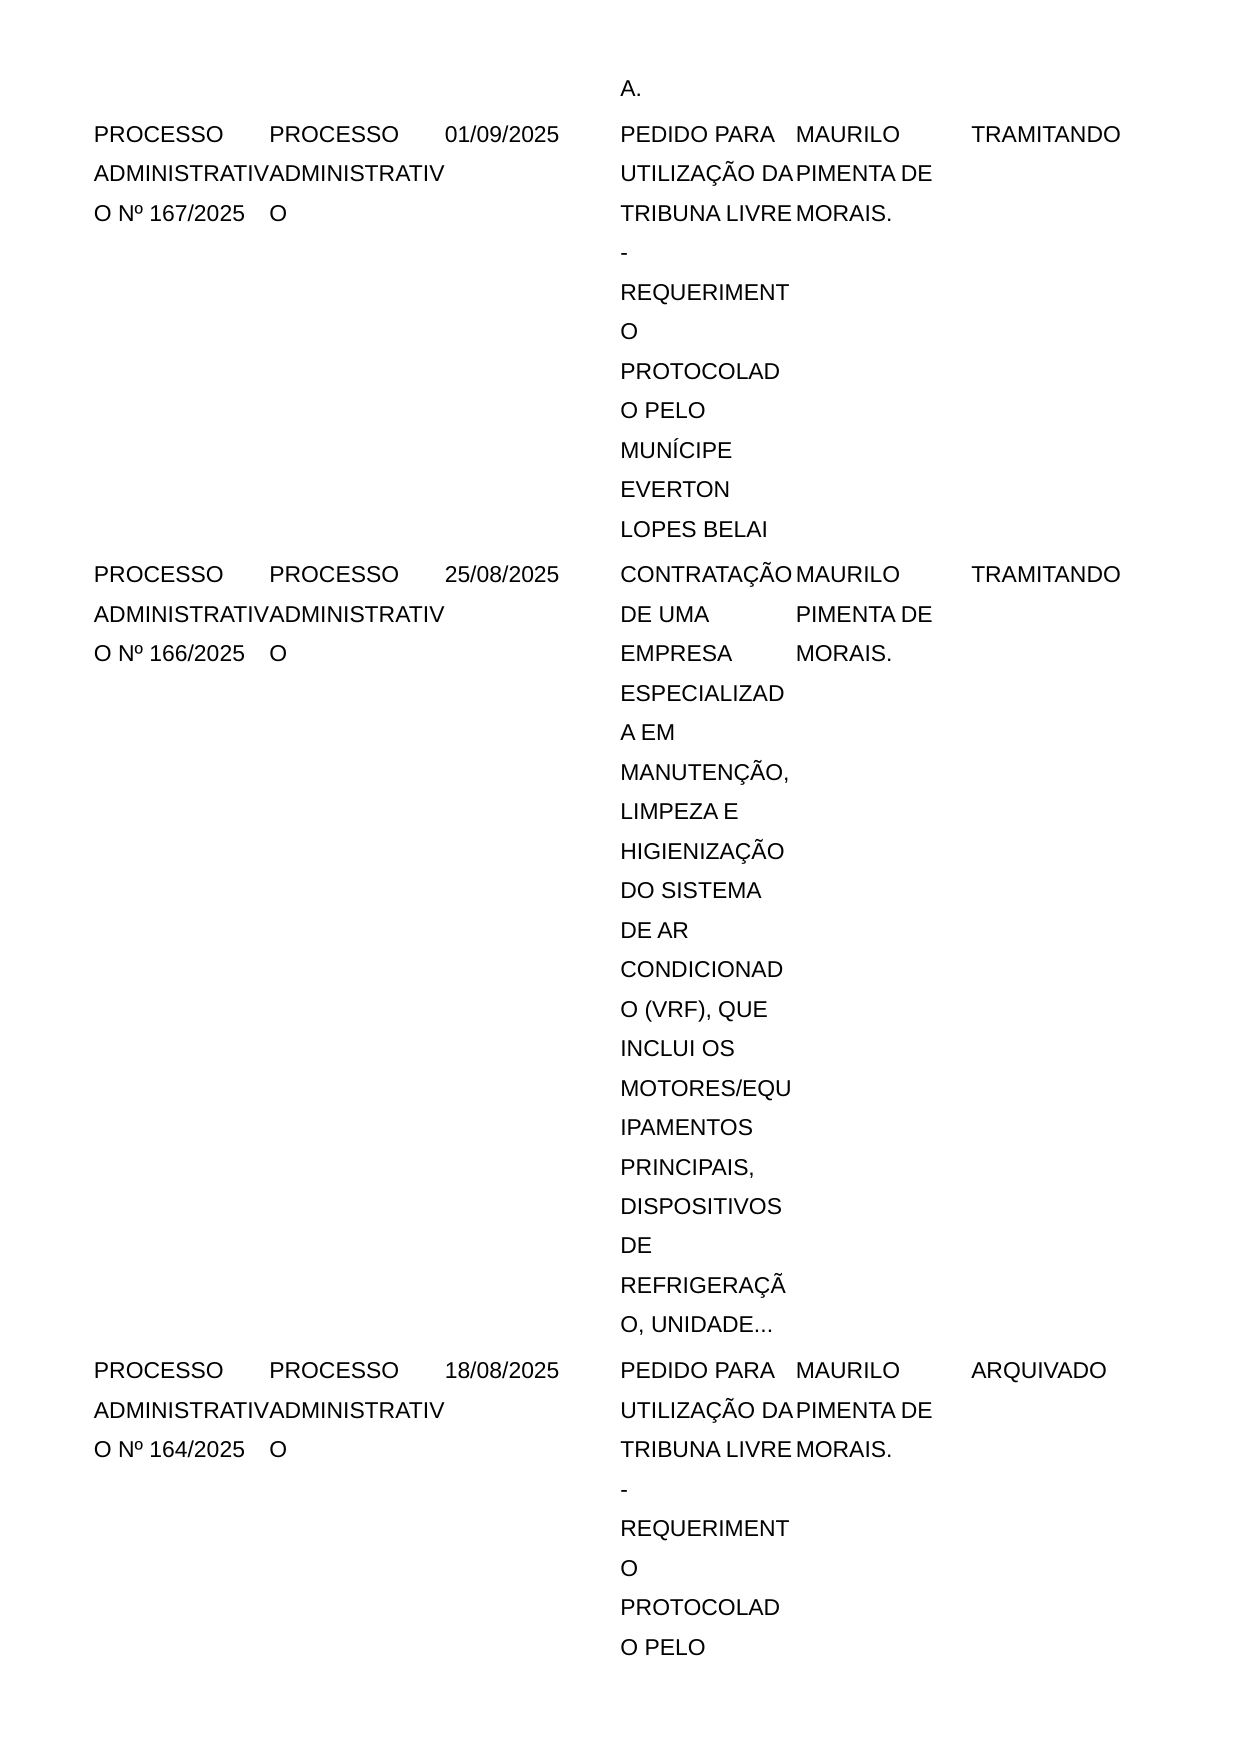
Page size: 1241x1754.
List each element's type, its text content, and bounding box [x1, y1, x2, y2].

table_cell ARQUIVADO [971, 1357, 1146, 1660]
table_cell 01/09/2025 [445, 121, 620, 561]
table_cell PROCESSO ADMINISTRATIVO Nº 166/2025 [94, 561, 269, 1357]
table_cell PROCESSO ADMINISTRATIVO [269, 121, 444, 561]
table_cell PROCESSO ADMINISTRATIVO Nº 164/2025 [94, 1357, 269, 1660]
table_cell PEDIDO PARA UTILIZAÇÃO DA TRIBUNA LIVRE - REQUERIMENTO PROTOCOLADO PELO MUNÍCIPE EVERTON LOPES BELAI [620, 121, 796, 561]
table_cell [445, 75, 620, 121]
table_cell [971, 75, 1146, 121]
table_cell PROCESSO ADMINISTRATIVO [269, 1357, 444, 1660]
table_cell 18/08/2025 [445, 1357, 620, 1660]
table_cell PROCESSO ADMINISTRATIVO Nº 167/2025 [94, 121, 269, 561]
table_cell PEDIDO PARA UTILIZAÇÃO DA TRIBUNA LIVRE - REQUERIMENTO PROTOCOLADO PELO [620, 1357, 796, 1660]
table_cell TRAMITANDO [971, 561, 1146, 1357]
table_cell CONTRATAÇÃO DE UMA EMPRESA ESPECIALIZADA EM MANUTENÇÃO, LIMPEZA E HIGIENIZAÇÃO DO SISTEMA DE AR CONDICIONADO (VRF), QUE INCLUI OS MOTORES/EQUIPAMENTOS PRINCIPAIS, DISPOSITIVOS DE REFRIGERAÇÃO, UNIDADE... [620, 561, 796, 1357]
table_cell PROCESSO ADMINISTRATIVO [269, 561, 444, 1357]
table_cell [796, 75, 971, 121]
table_cell A. [620, 75, 796, 121]
table_cell MAURILO PIMENTA DE MORAIS. [796, 1357, 971, 1660]
table_cell MAURILO PIMENTA DE MORAIS. [796, 561, 971, 1357]
table_cell 25/08/2025 [445, 561, 620, 1357]
table_cell MAURILO PIMENTA DE MORAIS. [796, 121, 971, 561]
table_cell TRAMITANDO [971, 121, 1146, 561]
table_cell [269, 75, 444, 121]
table_cell [94, 75, 269, 121]
